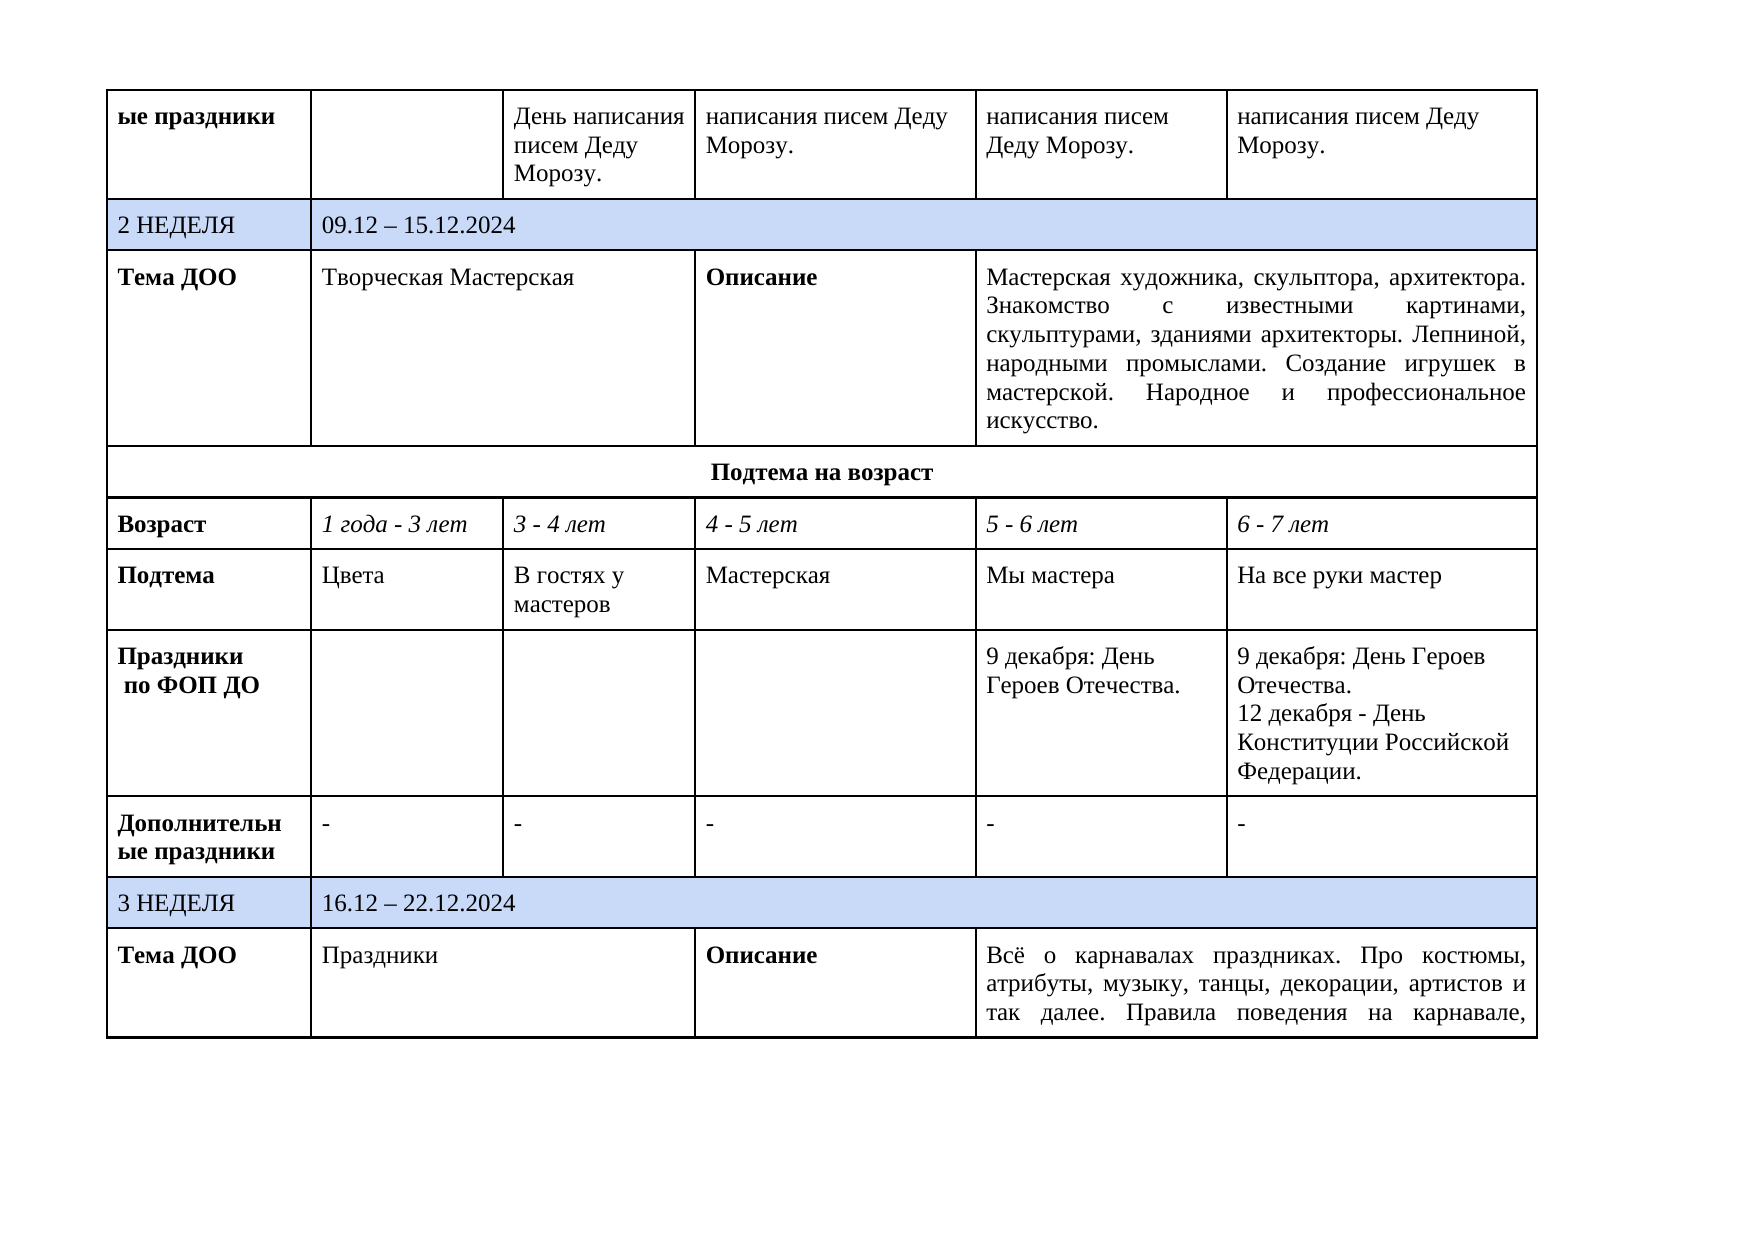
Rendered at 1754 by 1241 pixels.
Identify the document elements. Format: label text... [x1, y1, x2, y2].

table_cell Цвета [312, 550, 502, 628]
table_cell - [1228, 797, 1536, 876]
table_cell [504, 631, 694, 795]
table_cell - [312, 91, 502, 198]
table_cell Творческая Мастерская [312, 251, 694, 445]
table_cell 3 - 4 лет [504, 499, 694, 548]
table_cell Описание [696, 929, 975, 1036]
table_cell 9 декабря: День Героев Отечества. [977, 631, 1226, 795]
table_cell ые праздники [108, 91, 310, 198]
table_cell - День написания писем Деду Морозу. [504, 91, 694, 198]
table_cell [312, 631, 502, 795]
table_cell [696, 631, 975, 795]
table_cell Тема ДОО [108, 251, 310, 445]
table_cell Возраст [108, 499, 310, 548]
table_cell - [977, 797, 1226, 876]
table_cell - [504, 797, 694, 876]
table_cell 2 НЕДЕЛЯ [108, 200, 310, 249]
table_cell 5 - 6 лет [977, 499, 1226, 548]
table_cell Описание [696, 251, 975, 445]
table_cell Мы мастера [977, 550, 1226, 628]
table_cell написания писем Деду Морозу. [977, 91, 1226, 198]
table_cell Мастерская художника, скульптора, архитектора. Знакомство с известными картинами, скульптурами, зданиями архитекторы. Лепниной, народными промыслами. Создание игрушек в мастерской. Народное и профессиональное искусство. [977, 251, 1536, 445]
table_cell Тема ДОО [108, 929, 310, 1036]
table_cell 4 - 5 лет [696, 499, 975, 548]
table_cell 3 НЕДЕЛЯ [108, 878, 310, 927]
table_cell Всё о карнавалах праздниках. Про костюмы, атрибуты, музыку, танцы, декорации, артистов и так далее. Правила поведения на карнавале, [977, 929, 1536, 1036]
table_cell На все руки мастер [1228, 550, 1536, 628]
table_cell 16.12 – 22.12.2024 [312, 878, 1536, 927]
table_cell - [312, 797, 502, 876]
table_cell 9 декабря: День Героев Отечества. 12 декабря - День Конституции Российской Федерации. [1228, 631, 1536, 795]
table_cell Подтема на возраст [108, 447, 1536, 496]
table_cell написания писем Деду Морозу. [696, 91, 975, 198]
table_cell написания писем Деду Морозу. [1228, 91, 1536, 198]
table_cell Мастерская [696, 550, 975, 628]
table_cell 6 - 7 лет [1228, 499, 1536, 548]
table_cell 09.12 – 15.12.2024 [312, 200, 1536, 249]
table_cell Праздники по ФОП ДО [108, 631, 310, 795]
table_cell Праздники [312, 929, 694, 1036]
table_cell - [696, 797, 975, 876]
table_cell Подтема [108, 550, 310, 628]
table_cell В гостях у мастеров [504, 550, 694, 628]
table_cell Дополнительные праздники [108, 797, 310, 876]
table_cell 1 года - 3 лет [312, 499, 502, 548]
